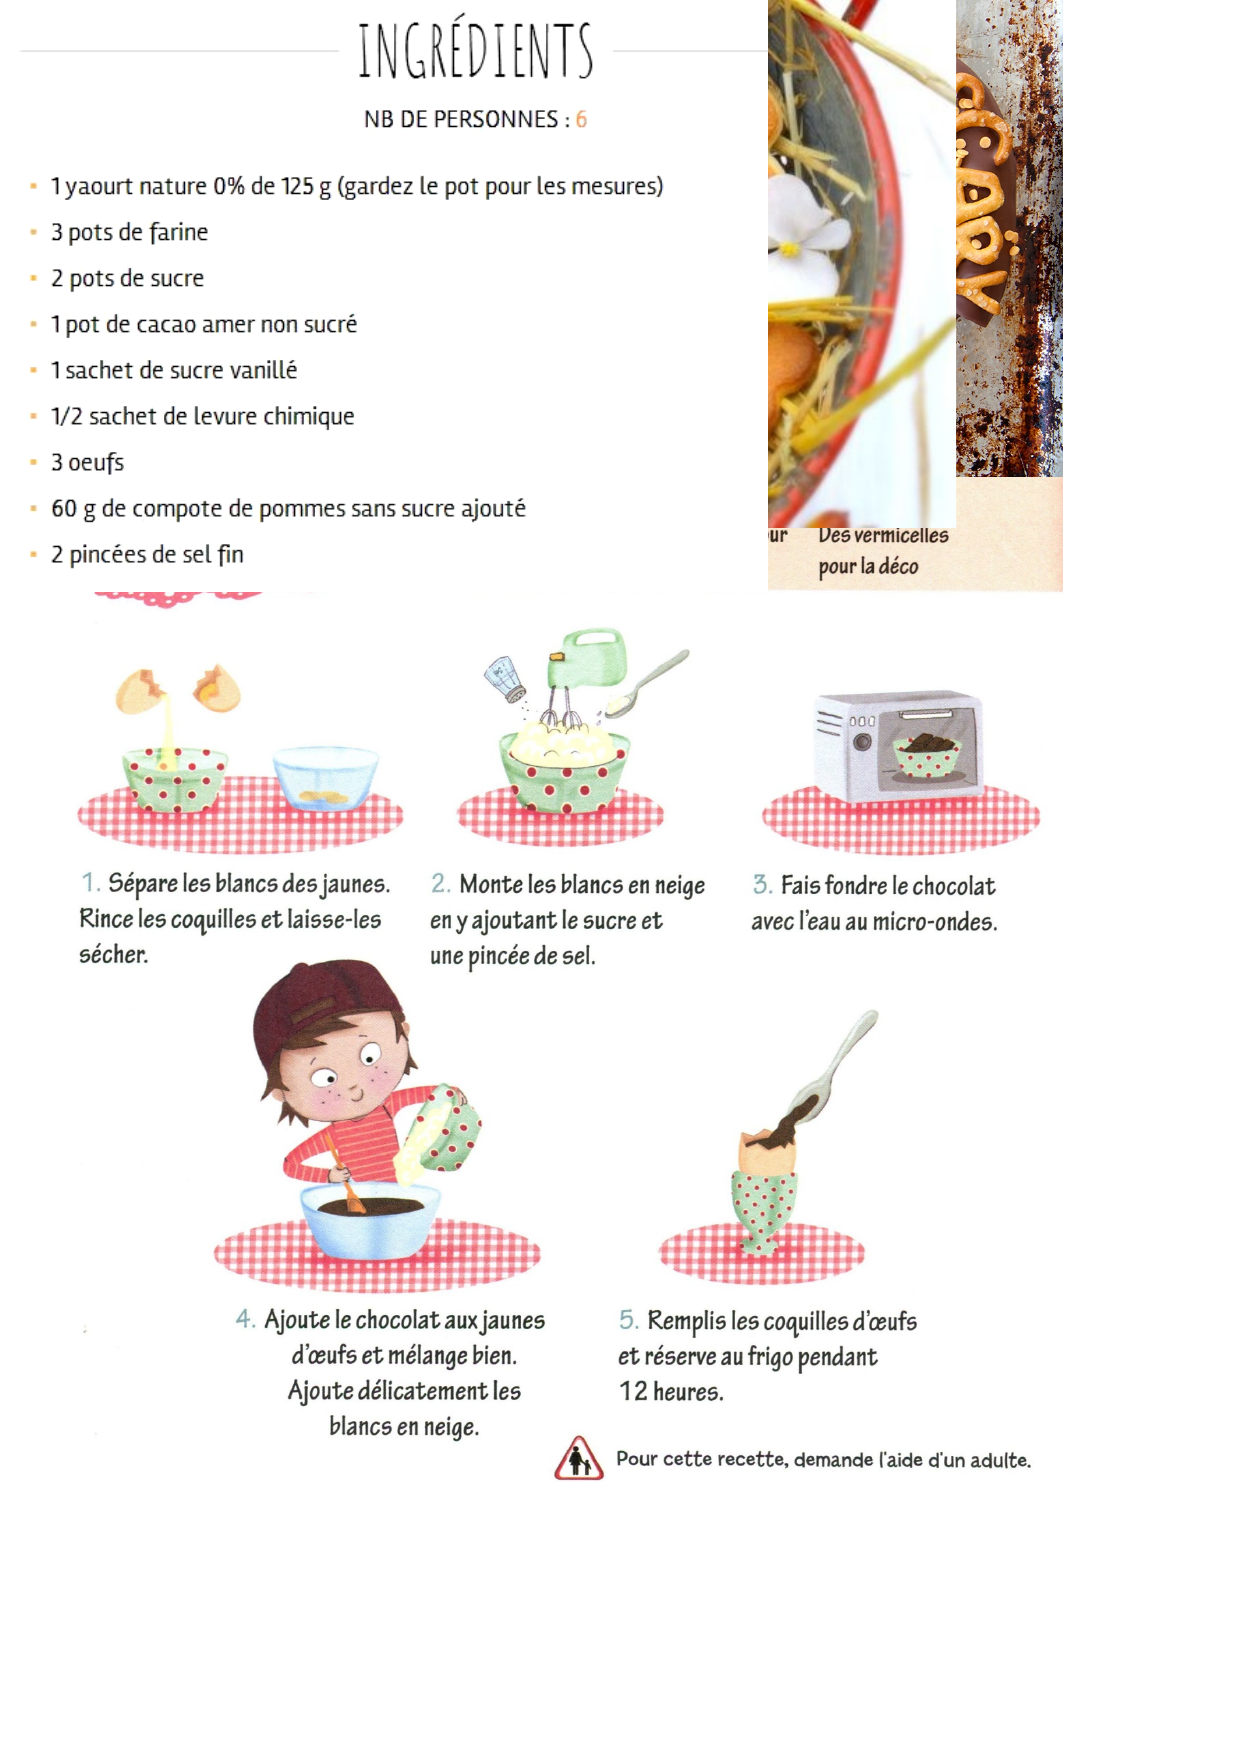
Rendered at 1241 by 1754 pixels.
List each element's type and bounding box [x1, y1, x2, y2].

picture [0, 0, 1063, 1489]
